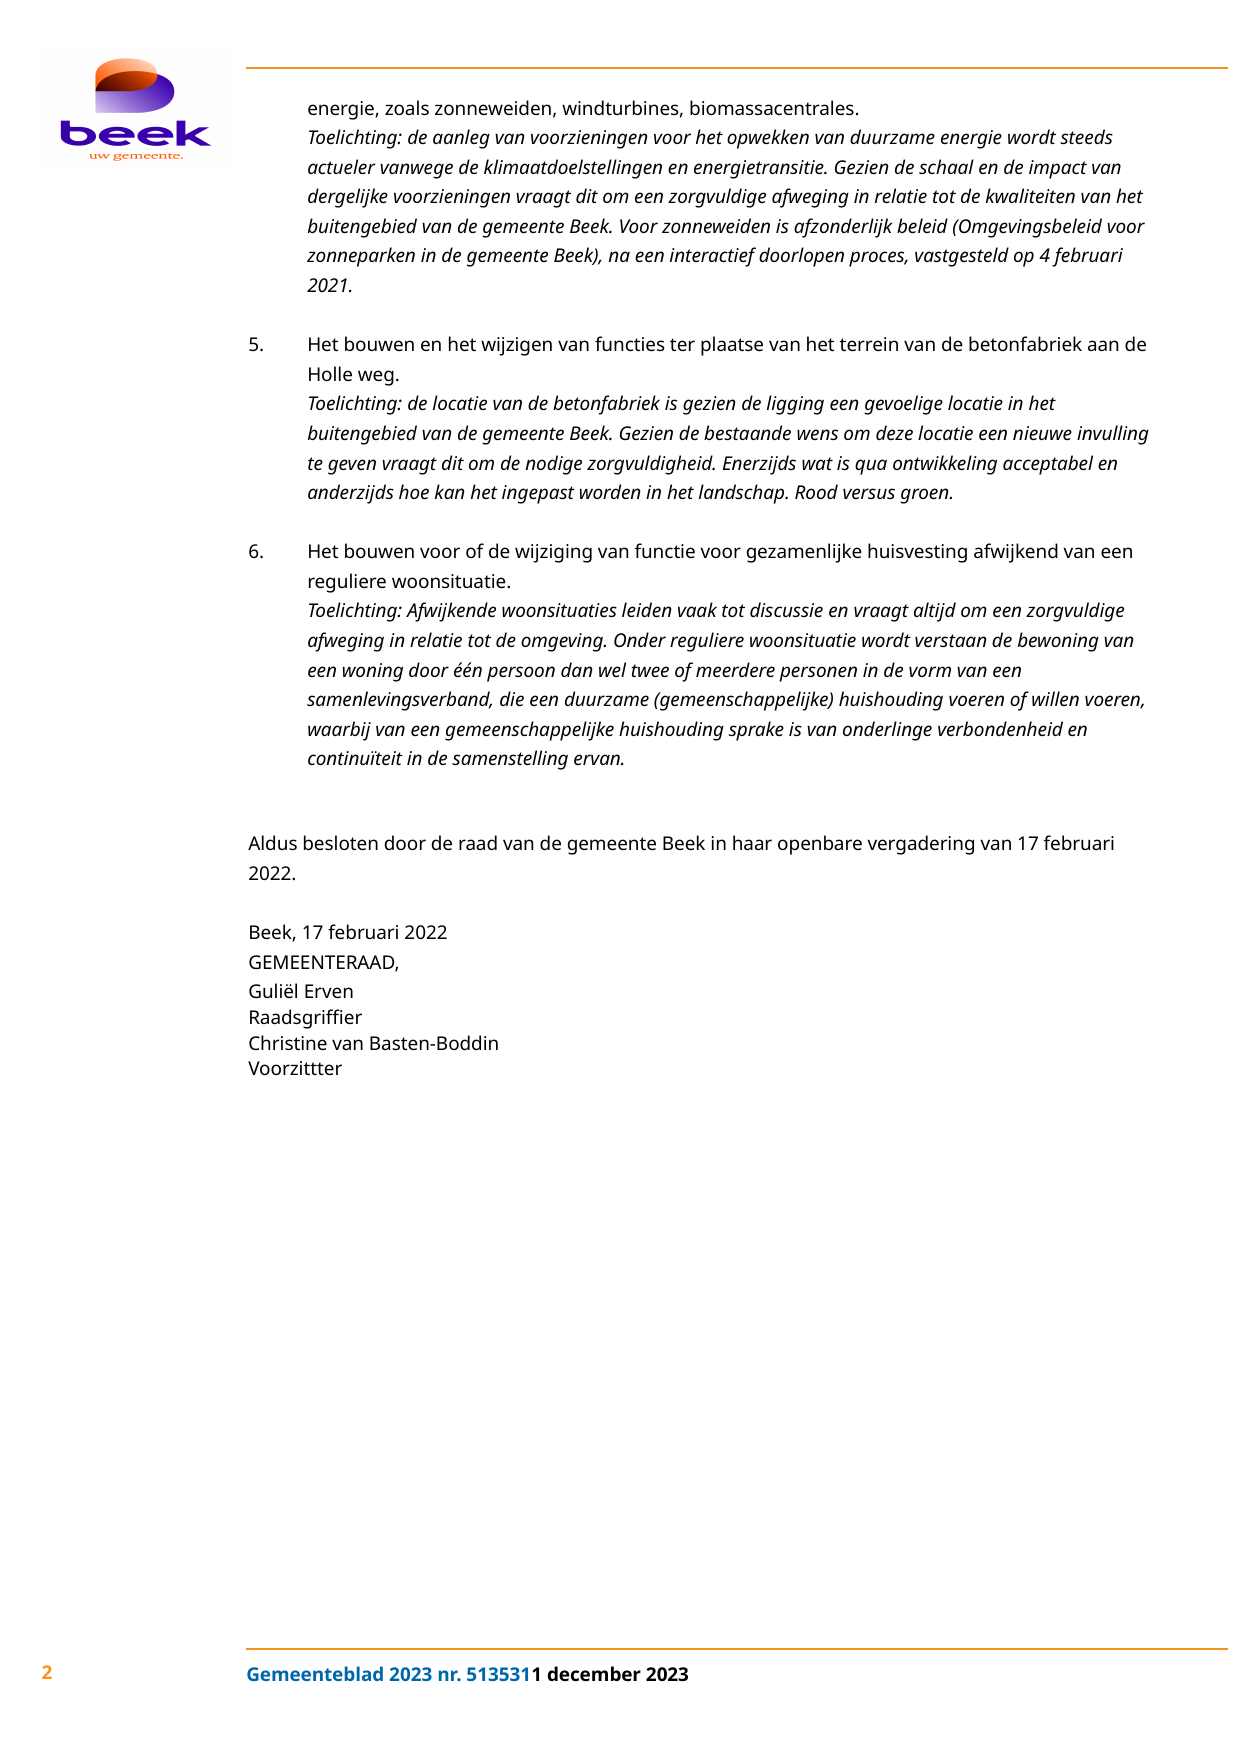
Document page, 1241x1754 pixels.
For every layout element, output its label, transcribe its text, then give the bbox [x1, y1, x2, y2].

text Guliël Erven [248, 978, 1152, 1004]
list Het bouwen en het wijzigen van functies ter plaatse van het terrein van de betonfabriek aan de Holle weg. [248, 331, 1152, 387]
list Toelichting: de locatie van de betonfabriek is gezien de ligging een gevoelige locatie in het buitengebied van de gemeente Beek. Gezien de bestaande wens om deze locatie een nieuwe invulling te geven vraagt dit om de nodige zorgvuldigheid. Enerzijds wat is qua ontwikkeling acceptabel en anderzijds hoe kan het ingepast worden in het landschap. Rood versus groen. [248, 391, 1152, 505]
text Raadsgriffier [248, 1004, 1152, 1030]
list Toelichting: de aanleg van voorzieningen voor het opwekken van duurzame energie wordt steeds actueler vanwege de klimaatdoelstellingen en energietransitie. Gezien de schaal en de impact van dergelijke voorzieningen vraagt dit om een zorgvuldige afweging in relatie tot de kwaliteiten van het buitengebied van de gemeente Beek. Voor zonneweiden is afzonderlijk beleid (Omgevingsbeleid voor zonneparken in de gemeente Beek), na een interactief doorlopen proces, vastgesteld op 4 februari 2021. [248, 124, 1152, 298]
text Voorzittter [248, 1056, 1152, 1081]
text Aldus besloten door de raad van de gemeente Beek in haar openbare vergadering van 17 februari 2022. [248, 831, 1152, 886]
text Christine van Basten-Boddin [248, 1030, 1152, 1056]
picture [41, 47, 231, 172]
text Beek, 17 februari 2022 [248, 919, 1152, 945]
list Toelichting: Afwijkende woonsituaties leiden vaak tot discussie en vraagt altijd om een zorgvuldige afweging in relatie tot de omgeving. Onder reguliere woonsituatie wordt verstaan de bewoning van een woning door één persoon dan wel twee of meerdere personen in de vorm van een samenlevingsverband, die een duurzame (gemeenschappelijke) huishouding voeren of willen voeren, waarbij van een gemeenschappelijke huishouding sprake is van onderlinge verbondenheid en continuïteit in de samenstelling ervan. [248, 598, 1152, 771]
list Het bouwen voor of de wijziging van functie voor gezamenlijke huisvesting afwijkend van een reguliere woonsituatie. [248, 538, 1152, 594]
list energie, zoals zonneweiden, windturbines, biomassacentrales. [248, 95, 1152, 121]
text GEMEENTERAAD, [248, 949, 1152, 974]
